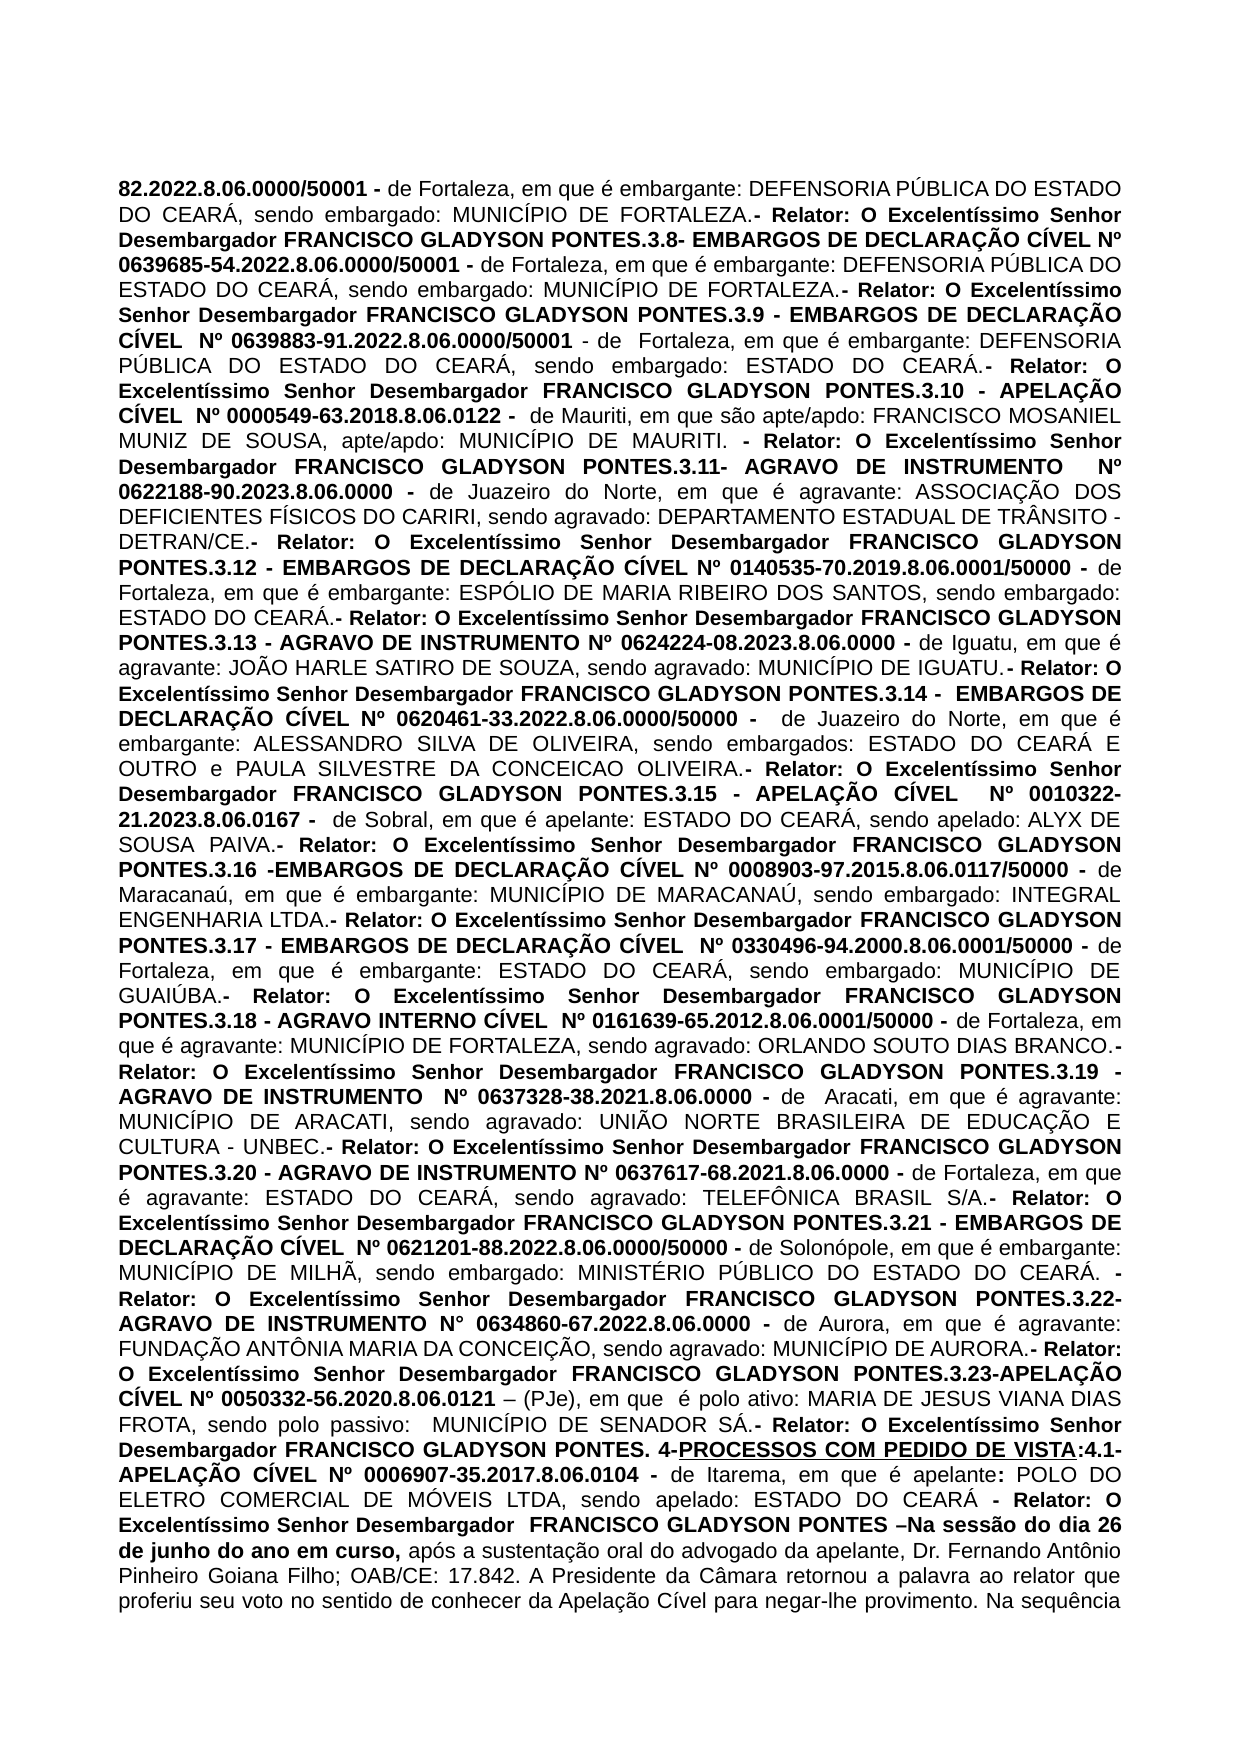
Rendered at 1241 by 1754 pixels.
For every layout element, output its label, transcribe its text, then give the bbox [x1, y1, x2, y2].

text 82.2022.8.06.0000/50001 - de Fortaleza, em que é embargante: DEFENSORIA PÚBLICA DO ESTADO DO CEARÁ, sendo embargado: MUNICÍPIO DE FORTALEZA.- Relator: O Excelentíssimo Senhor Desembargador FRANCISCO GLADYSON PONTES.3.8- EMBARGOS DE DECLARAÇÃO CÍVEL Nº 0639685-54.2022.8.06.0000/50001 - de Fortaleza, em que é embargante: DEFENSORIA PÚBLICA DO ESTADO DO CEARÁ, sendo embargado: MUNICÍPIO DE FORTALEZA.- Relator: O Excelentíssimo Senhor Desembargador FRANCISCO GLADYSON PONTES.3.9 - EMBARGOS DE DECLARAÇÃO CÍVEL Nº 0639883-91.2022.8.06.0000/50001 - de Fortaleza, em que é embargante: DEFENSORIA PÚBLICA DO ESTADO DO CEARÁ, sendo embargado: ESTADO DO CEARÁ.- Relator: O Excelentíssimo Senhor Desembargador FRANCISCO GLADYSON PONTES.3.10 - APELAÇÃO CÍVEL Nº 0000549-63.2018.8.06.0122 - de Mauriti, em que são apte/apdo: FRANCISCO MOSANIEL MUNIZ DE SOUSA, apte/apdo: MUNICÍPIO DE MAURITI. - Relator: O Excelentíssimo Senhor Desembargador FRANCISCO GLADYSON PONTES.3.11- AGRAVO DE INSTRUMENTO Nº 0622188-90.2023.8.06.0000 - de Juazeiro do Norte, em que é agravante: ASSOCIAÇÃO DOS DEFICIENTES FÍSICOS DO CARIRI, sendo agravado: DEPARTAMENTO ESTADUAL DE TRÂNSITO - DETRAN/CE.- Relator: O Excelentíssimo Senhor Desembargador FRANCISCO GLADYSON PONTES.3.12 - EMBARGOS DE DECLARAÇÃO CÍVEL Nº 0140535-70.2019.8.06.0001/50000 - de Fortaleza, em que é embargante: ESPÓLIO DE MARIA RIBEIRO DOS SANTOS, sendo embargado: ESTADO DO CEARÁ.- Relator: O Excelentíssimo Senhor Desembargador FRANCISCO GLADYSON PONTES.3.13 - AGRAVO DE INSTRUMENTO Nº 0624224-08.2023.8.06.0000 - de Iguatu, em que é agravante: JOÃO HARLE SATIRO DE SOUZA, sendo agravado: MUNICÍPIO DE IGUATU.- Relator: O Excelentíssimo Senhor Desembargador FRANCISCO GLADYSON PONTES.3.14 - EMBARGOS DE DECLARAÇÃO CÍVEL Nº 0620461-33.2022.8.06.0000/50000 - de Juazeiro do Norte, em que é embargante: ALESSANDRO SILVA DE OLIVEIRA, sendo embargados: ESTADO DO CEARÁ E OUTRO e PAULA SILVESTRE DA CONCEICAO OLIVEIRA.- Relator: O Excelentíssimo Senhor Desembargador FRANCISCO GLADYSON PONTES.3.15 - APELAÇÃO CÍVEL Nº 0010322-21.2023.8.06.0167 - de Sobral, em que é apelante: ESTADO DO CEARÁ, sendo apelado: ALYX DE SOUSA PAIVA.- Relator: O Excelentíssimo Senhor Desembargador FRANCISCO GLADYSON PONTES.3.16 -EMBARGOS DE DECLARAÇÃO CÍVEL Nº 0008903-97.2015.8.06.0117/50000 - de Maracanaú, em que é embargante: MUNICÍPIO DE MARACANAÚ, sendo embargado: INTEGRAL ENGENHARIA LTDA.- Relator: O Excelentíssimo Senhor Desembargador FRANCISCO GLADYSON PONTES.3.17 - EMBARGOS DE DECLARAÇÃO CÍVEL Nº 0330496-94.2000.8.06.0001/50000 - de Fortaleza, em que é embargante: ESTADO DO CEARÁ, sendo embargado: MUNICÍPIO DE GUAIÚBA.- Relator: O Excelentíssimo Senhor Desembargador FRANCISCO GLADYSON PONTES.3.18 - AGRAVO INTERNO CÍVEL Nº 0161639-65.2012.8.06.0001/50000 - de Fortaleza, em que é agravante: MUNICÍPIO DE FORTALEZA, sendo agravado: ORLANDO SOUTO DIAS BRANCO.- Relator: O Excelentíssimo Senhor Desembargador FRANCISCO GLADYSON PONTES.3.19 - AGRAVO DE INSTRUMENTO Nº 0637328-38.2021.8.06.0000 - de Aracati, em que é agravante: MUNICÍPIO DE ARACATI, sendo agravado: UNIÃO NORTE BRASILEIRA DE EDUCAÇÃO E CULTURA - UNBEC.- Relator: O Excelentíssimo Senhor Desembargador FRANCISCO GLADYSON PONTES.3.20 - AGRAVO DE INSTRUMENTO Nº 0637617-68.2021.8.06.0000 - de Fortaleza, em que é agravante: ESTADO DO CEARÁ, sendo agravado: TELEFÔNICA BRASIL S/A.- Relator: O Excelentíssimo Senhor Desembargador FRANCISCO GLADYSON PONTES.3.21 - EMBARGOS DE DECLARAÇÃO CÍVEL Nº 0621201-88.2022.8.06.0000/50000 - de Solonópole, em que é embargante: MUNICÍPIO DE MILHÃ, sendo embargado: MINISTÉRIO PÚBLICO DO ESTADO DO CEARÁ. - Relator: O Excelentíssimo Senhor Desembargador FRANCISCO GLADYSON PONTES.3.22- AGRAVO DE INSTRUMENTO N° 0634860-67.2022.8.06.0000 - de Aurora, em que é agravante: FUNDAÇÃO ANTÔNIA MARIA DA CONCEIÇÃO, sendo agravado: MUNICÍPIO DE AURORA.- Relator: O Excelentíssimo Senhor Desembargador FRANCISCO GLADYSON PONTES.3.23-APELAÇÃO CÍVEL Nº 0050332-56.2020.8.06.0121 – (PJe), em que é polo ativo: MARIA DE JESUS VIANA DIAS FROTA, sendo polo passivo: MUNICÍPIO DE SENADOR SÁ.- Relator: O Excelentíssimo Senhor Desembargador FRANCISCO GLADYSON PONTES. 4-PROCESSOS COM PEDIDO DE VISTA:4.1-APELAÇÃO CÍVEL Nº 0006907-35.2017.8.06.0104 - de Itarema, em que é apelante: POLO DO ELETRO COMERCIAL DE MÓVEIS LTDA, sendo apelado: ESTADO DO CEARÁ - Relator: O Excelentíssimo Senhor Desembargador FRANCISCO GLADYSON PONTES –Na sessão do dia 26 de junho do ano em curso, após a sustentação oral do advogado da apelante, Dr. Fernando Antônio Pinheiro Goiana Filho; OAB/CE: 17.842. A Presidente da Câmara retornou a palavra ao relator que proferiu seu voto no sentido de conhecer da Apelação Cível para negar-lhe provimento. Na sequência [118, 176, 1122, 1613]
